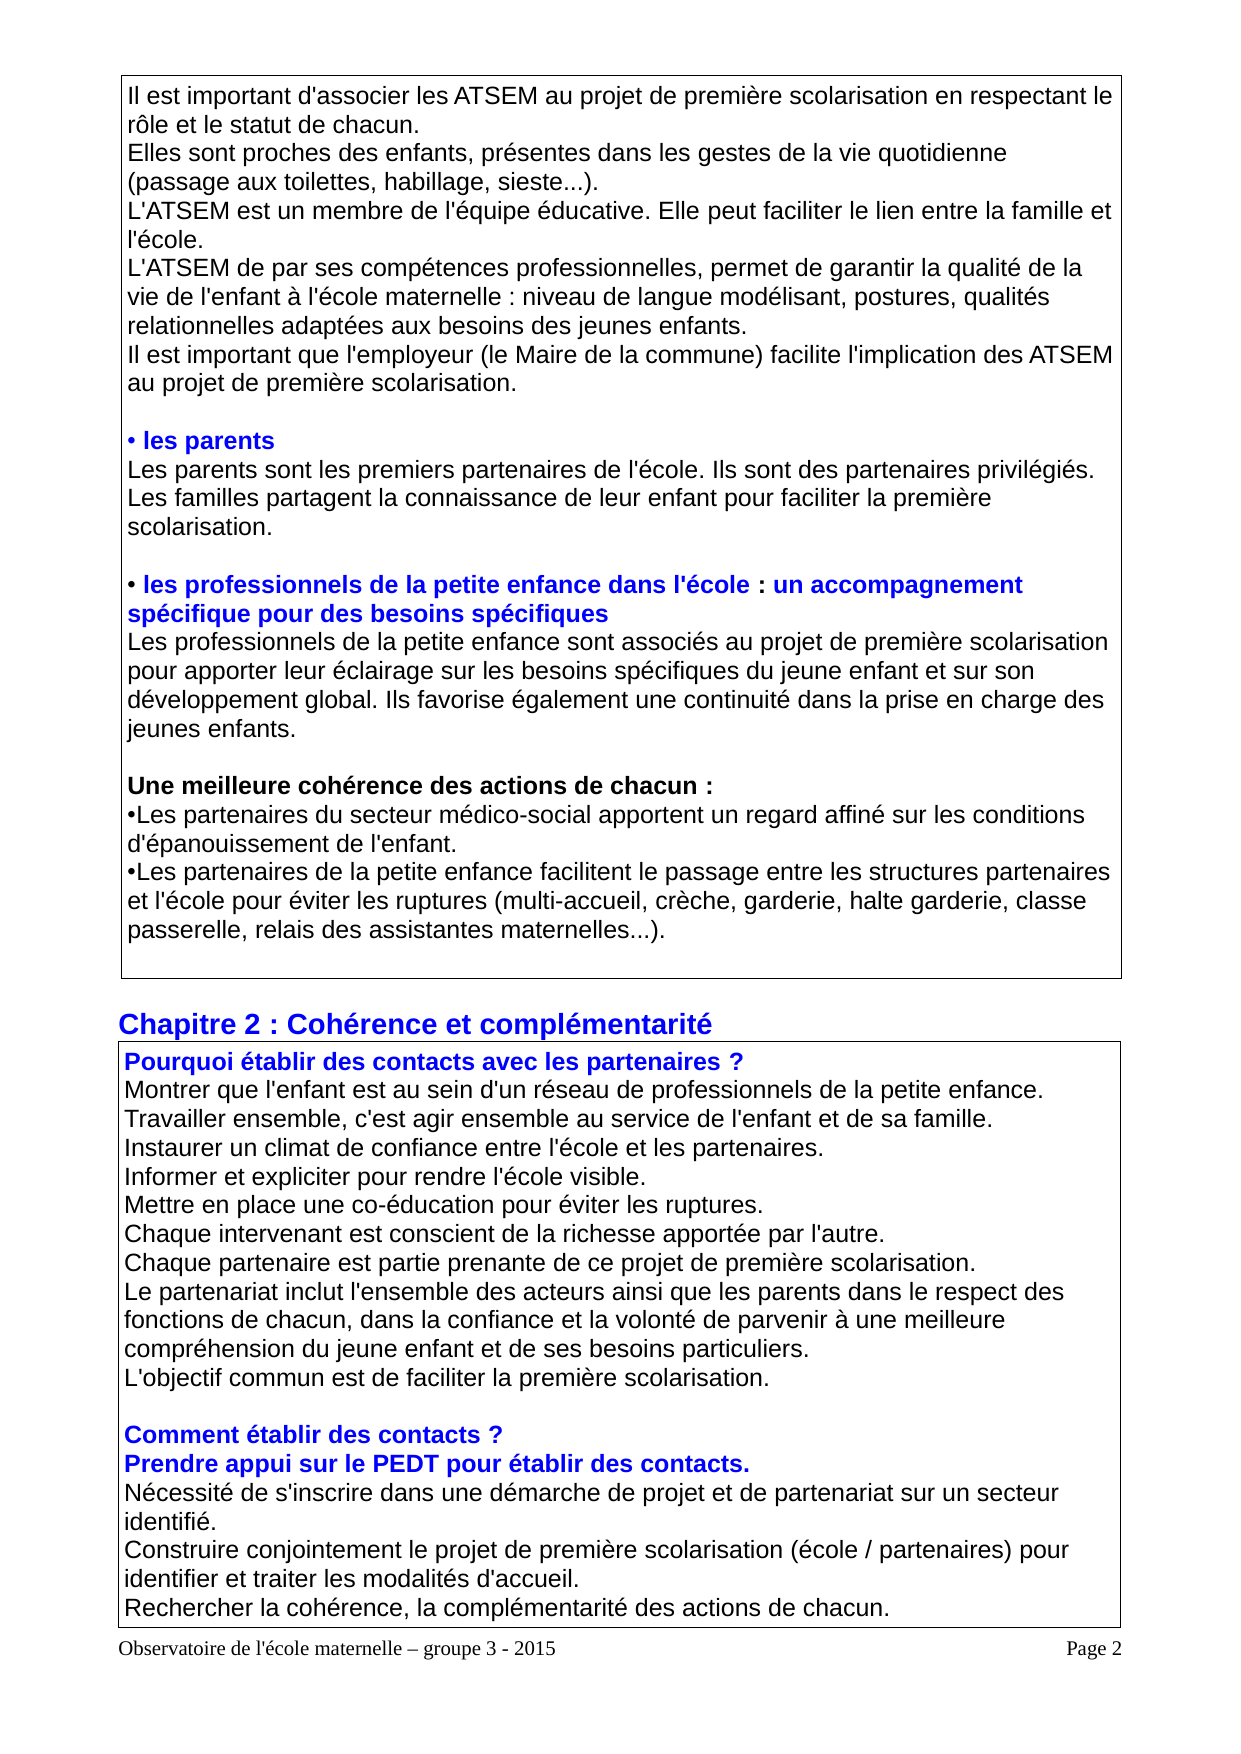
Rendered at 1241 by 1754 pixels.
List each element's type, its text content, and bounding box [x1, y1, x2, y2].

table_header Pourquoi établir des contacts avec les partenaires ? Montrer que l'enfant est au sein d'un réseau de professionnels de la petite enfance. Travailler ensemble, c'est agir ensemble au service de l'enfant et de sa famille. Instaurer un climat de confiance entre l'école et les partenaires. Informer et expliciter pour rendre l'école visible. Mettre en place une co-éducation pour éviter les ruptures. Chaque intervenant est conscient de la richesse apportée par l'autre. Chaque partenaire est partie prenante de ce projet de première scolarisation. Le partenariat inclut l'ensemble des acteurs ainsi que les parents dans le respect des fonctions de chacun, dans la confiance et la volonté de parvenir à une meilleure compréhension du jeune enfant et de ses besoins particuliers. L'objectif commun est de faciliter la première scolarisation. Comment établir des contacts ? Prendre appui sur le PEDT pour établir des contacts. Nécessité de s'inscrire dans une démarche de projet et de partenariat sur un secteur identifié. Construire conjointement le projet de première scolarisation (école / partenaires) pour identifier et traiter les modalités d'accueil. Rechercher la cohérence, la complémentarité des actions de chacun. [119, 1042, 1120, 1627]
table_header Se connaître et se reconnaître. Travailler ensemble en visant la complémentarité des partenaires. Mettre en place des actions pour se rencontrer, se connaître et bâtir des projets. Les acteurs : l'équipe enseignante les enseignants spécialisées le psychologue scolaire l'équipe de circonscription les parents les ATSEM le médecin scolaire la municipalité (les services de la petite enfance municipaux) le PRE (programme de réussite éducative) la PMI les associations partenaires les associations de parents d'élèves les associations de parents dans la commune les structures médico-sociales (CAMSP, CMP, SESSAD...) les structures sociales (MDS Maison du Département Solidarité du Conseil Départemental, Centres sociaux...) les professions libérales (orthophoniste, ergo-thérapeute, psychomotricien...) les EAJE (Etablissements d'Accueil du Jeune Enfant) les LAEP (lieux d'accueil parents / enfants) les porteurs de projets, de soutien et d'accompagnement à la parentalité les Réseau Parentalité 62 Les partenaires dans l'école : les ATSEM Il est important d'associer les ATSEM au projet de première scolarisation en respectant le rôle et le statut de chacun. Elles sont proches des enfants, présentes dans les gestes de la vie quotidienne (passage aux toilettes, habillage, sieste...). L'ATSEM est un membre de l'équipe éducative. Elle peut faciliter le lien entre la famille et l'école. L'ATSEM de par ses compétences professionnelles, permet de garantir la qualité de la vie de l'enfant à l'école maternelle : niveau de langue modélisant, postures, qualités relationnelles adaptées aux besoins des jeunes enfants. Il est important que l'employeur (le Maire de la commune) facilite l'implication des ATSEM au projet de première scolarisation. les parents Les parents sont les premiers partenaires de l'école. Ils sont des partenaires privilégiés. Les familles partagent la connaissance de leur enfant pour faciliter la première scolarisation. les professionnels de la petite enfance dans l'école : un accompagnement spécifique pour des besoins spécifiques Les professionnels de la petite enfance sont associés au projet de première scolarisation pour apporter leur éclairage sur les besoins spécifiques du jeune enfant et sur son développement global. Ils favorise également une continuité dans la prise en charge des jeunes enfants. Une meilleure cohérence des actions de chacun : Les partenaires du secteur médico-social apportent un regard affiné sur les conditions d'épanouissement de l'enfant. Les partenaires de la petite enfance facilitent le passage entre les structures partenaires et l'école pour éviter les ruptures (multi-accueil, crèche, garderie, halte garderie, classe passerelle, relais des assistantes maternelles...). [122, 76, 1121, 978]
text Chapitre 2 : Cohérence et complémentarité [118, 1007, 1122, 1041]
